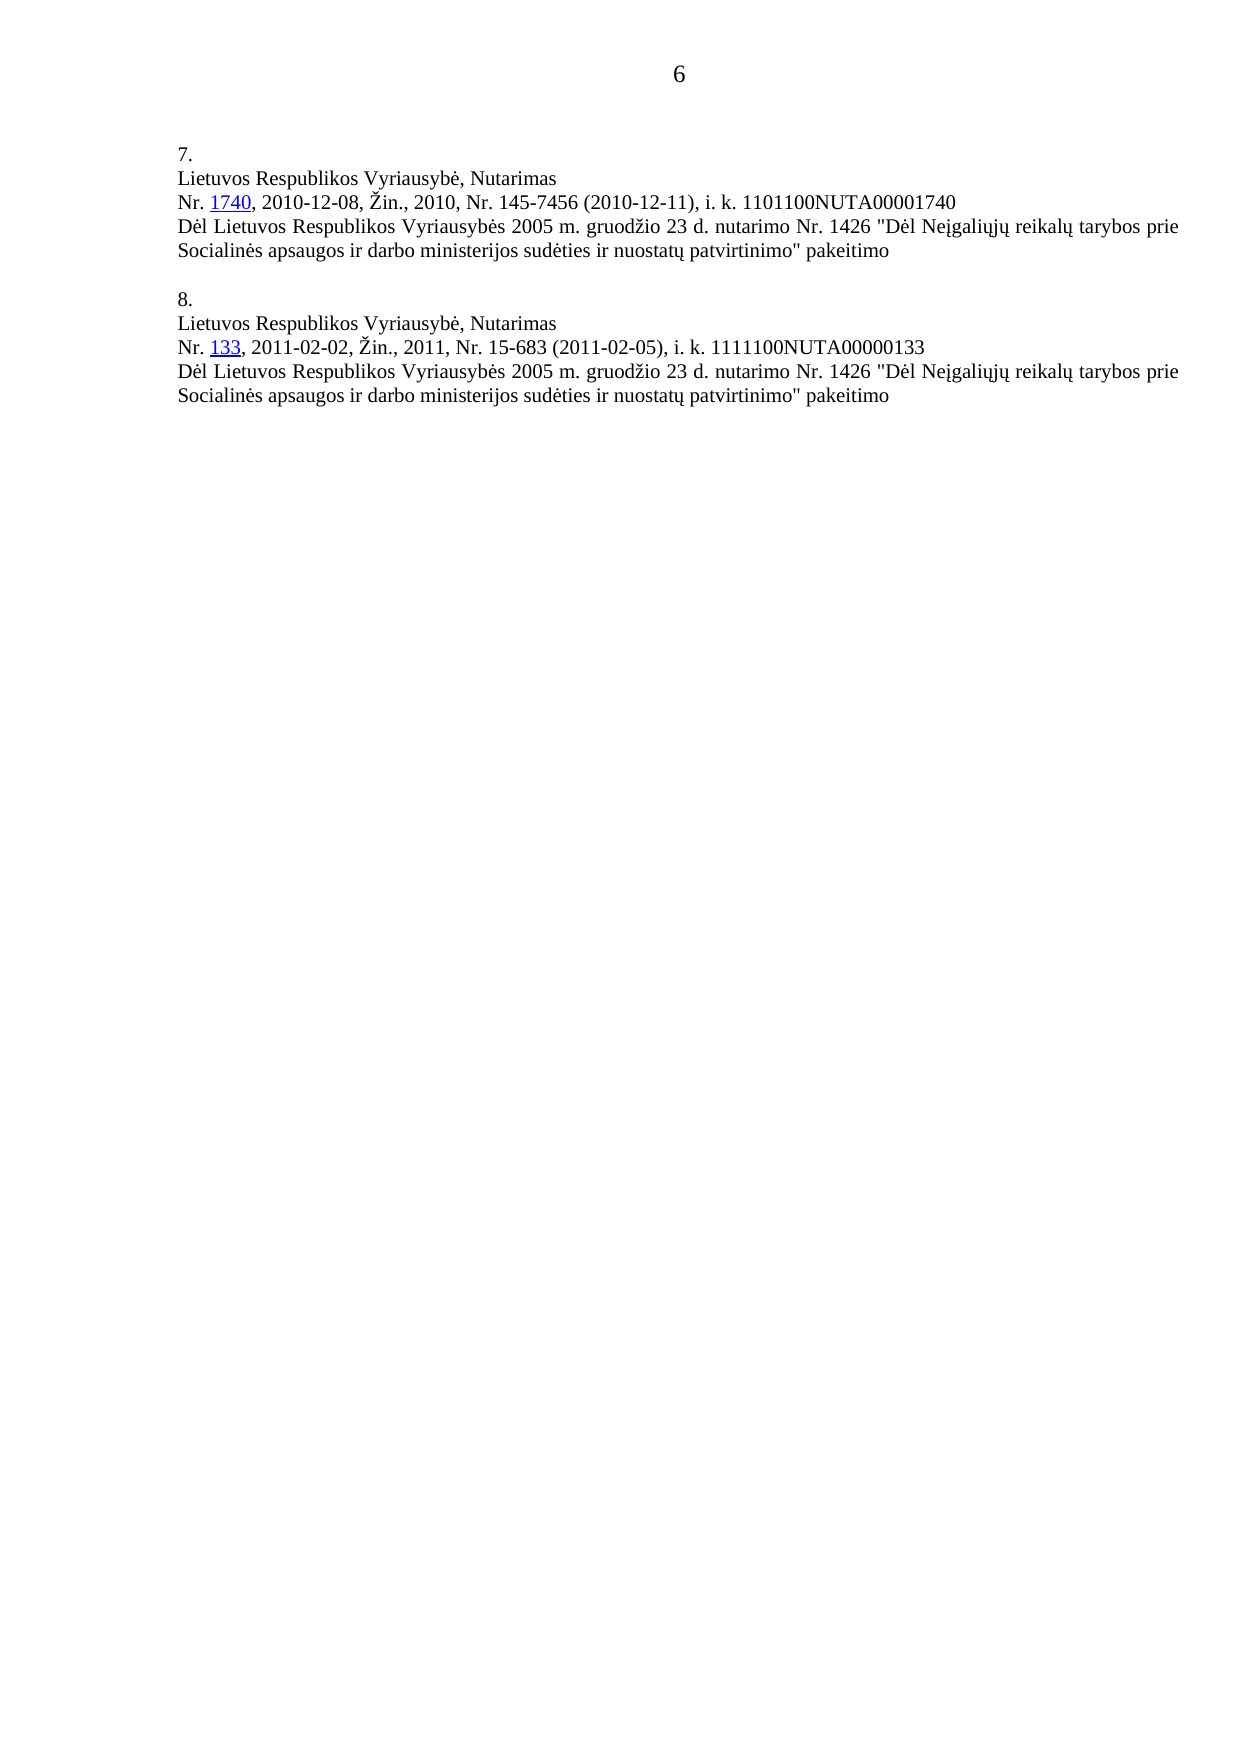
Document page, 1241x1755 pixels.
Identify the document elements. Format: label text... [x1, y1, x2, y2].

text Nr. 1740, 2010-12-08, Žin., 2010, Nr. 145-7456 (2010-12-11), i. k. 1101100NUTA00001740 [177, 190, 1181, 214]
text Lietuvos Respublikos Vyriausybė, Nutarimas [177, 311, 1181, 335]
text Nr. 133, 2011-02-02, Žin., 2011, Nr. 15-683 (2011-02-05), i. k. 1111100NUTA00000133 [177, 335, 1181, 359]
text Dėl Lietuvos Respublikos Vyriausybės 2005 m. gruodžio 23 d. nutarimo Nr. 1426 "Dėl Neįgaliųjų reikalų tarybos prie Socialinės apsaugos ir darbo ministerijos sudėties ir nuostatų patvirtinimo" pakeitimo [177, 214, 1181, 262]
text 7. [177, 142, 1181, 166]
text Dėl Lietuvos Respublikos Vyriausybės 2005 m. gruodžio 23 d. nutarimo Nr. 1426 "Dėl Neįgaliųjų reikalų tarybos prie Socialinės apsaugos ir darbo ministerijos sudėties ir nuostatų patvirtinimo" pakeitimo [177, 359, 1181, 407]
text 8. [177, 287, 1181, 311]
text Lietuvos Respublikos Vyriausybė, Nutarimas [177, 166, 1181, 190]
